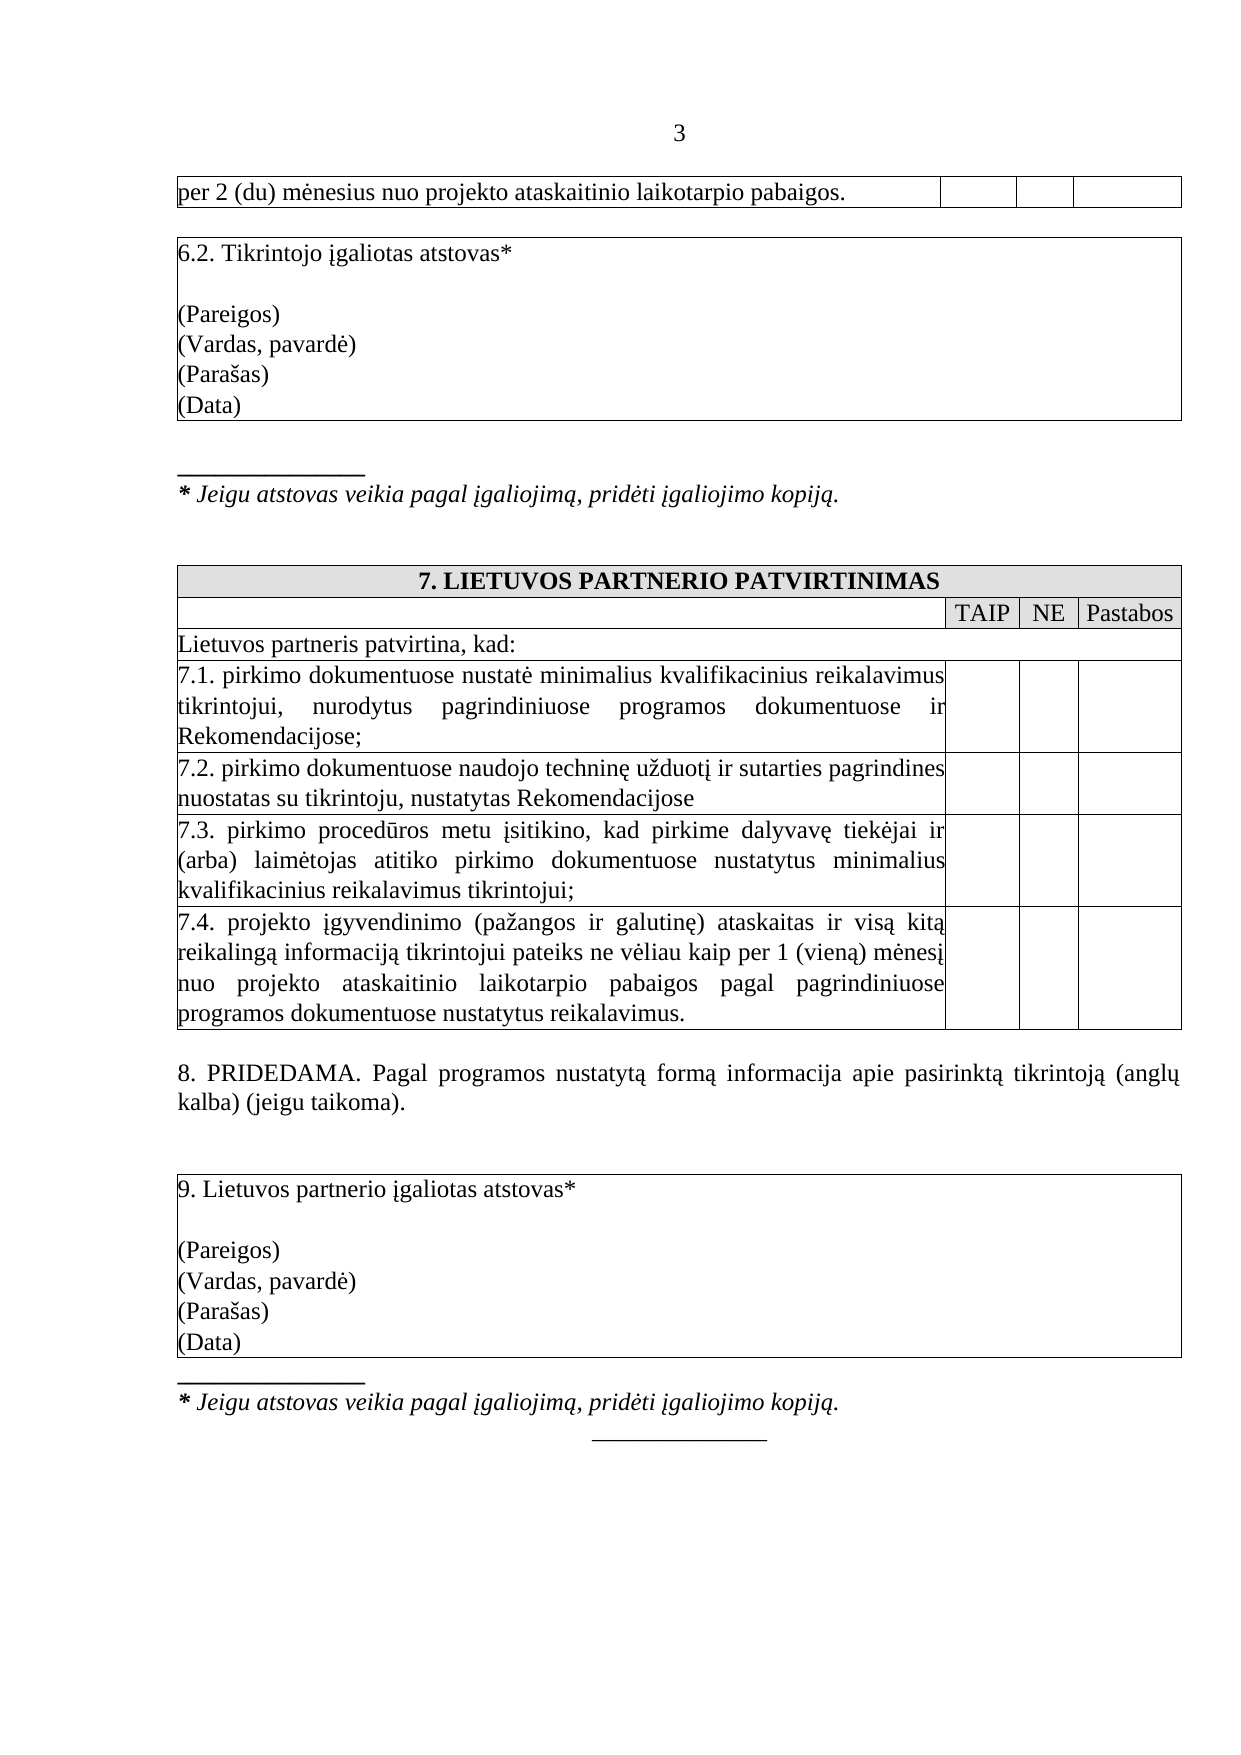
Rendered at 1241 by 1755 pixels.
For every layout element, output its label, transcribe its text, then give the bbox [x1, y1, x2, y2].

text _______________ [177, 1358, 1181, 1387]
table_cell [1020, 907, 1078, 1029]
table_cell 7.3. pirkimo procedūros metu įsitikino, kad pirkime dalyvavę tiekėjai ir (arba) laimėtojas atitiko pirkimo dokumentuose nustatytus minimalius kvalifikacinius reikalavimus tikrintojui; [178, 815, 945, 906]
table_cell [1079, 661, 1181, 752]
table_header 7. LIETUVOS PARTNERIO PATVIRTINIMAS [178, 566, 1181, 597]
text _______________ [177, 450, 1181, 479]
table_cell [1017, 177, 1073, 207]
table_cell [1020, 661, 1078, 752]
table_cell [1079, 753, 1181, 814]
table_cell NE [1020, 598, 1078, 628]
table_cell [1079, 907, 1181, 1029]
table_cell 7.2. pirkimo dokumentuose naudojo techninę užduotį ir sutarties pagrindines nuostatas su tikrintoju, nustatytas Rekomendacijose [178, 753, 945, 814]
table_cell [1020, 753, 1078, 814]
table_cell [941, 177, 1016, 207]
table_cell [946, 907, 1019, 1029]
table_header 9. Lietuvos partnerio įgaliotas atstovas* (Pareigos) (Vardas, pavardė) (Parašas) (Data) [178, 1175, 1181, 1357]
table_cell [1079, 815, 1181, 906]
table_cell [946, 815, 1019, 906]
table_cell 7.1. pirkimo dokumentuose nustatė minimalius kvalifikacinius reikalavimus tikrintojui, nurodytus pagrindiniuose programos dokumentuose ir Rekomendacijose; [178, 661, 945, 752]
text 8. PRIDEDAMA. Pagal programos nustatytą formą informacija apie pasirinktą tikrintoją (anglų kalba) (jeigu taikoma). [177, 1058, 1181, 1116]
table_cell Pastabos [1079, 598, 1181, 628]
table_cell [946, 753, 1019, 814]
table_header 6.2. Tikrintojo įgaliotas atstovas* (Pareigos) (Vardas, pavardė) (Parašas) (Data) [178, 238, 1181, 420]
table_cell Lietuvos partneris patvirtina, kad: [178, 629, 1181, 659]
text * Jeigu atstovas veikia pagal įgaliojimą, pridėti įgaliojimo kopiją. [177, 479, 1181, 508]
table_cell per 2 (du) mėnesius nuo projekto ataskaitinio laikotarpio pabaigos. [178, 177, 940, 207]
table_cell 7.4. projekto įgyvendinimo (pažangos ir galutinę) ataskaitas ir visą kitą reikalingą informaciją tikrintojui pateiks ne vėliau kaip per 1 (vieną) mėnesį nuo projekto ataskaitinio laikotarpio pabaigos pagal pagrindiniuose programos dokumentuose nustatytus reikalavimus. [178, 907, 945, 1029]
table_cell [178, 598, 945, 628]
table_cell [1074, 177, 1181, 207]
table_cell [1020, 815, 1078, 906]
text * Jeigu atstovas veikia pagal įgaliojimą, pridėti įgaliojimo kopiją. [177, 1387, 1181, 1416]
text ______________ [177, 1416, 1181, 1444]
table_cell TAIP [946, 598, 1019, 628]
table_cell [946, 661, 1019, 752]
